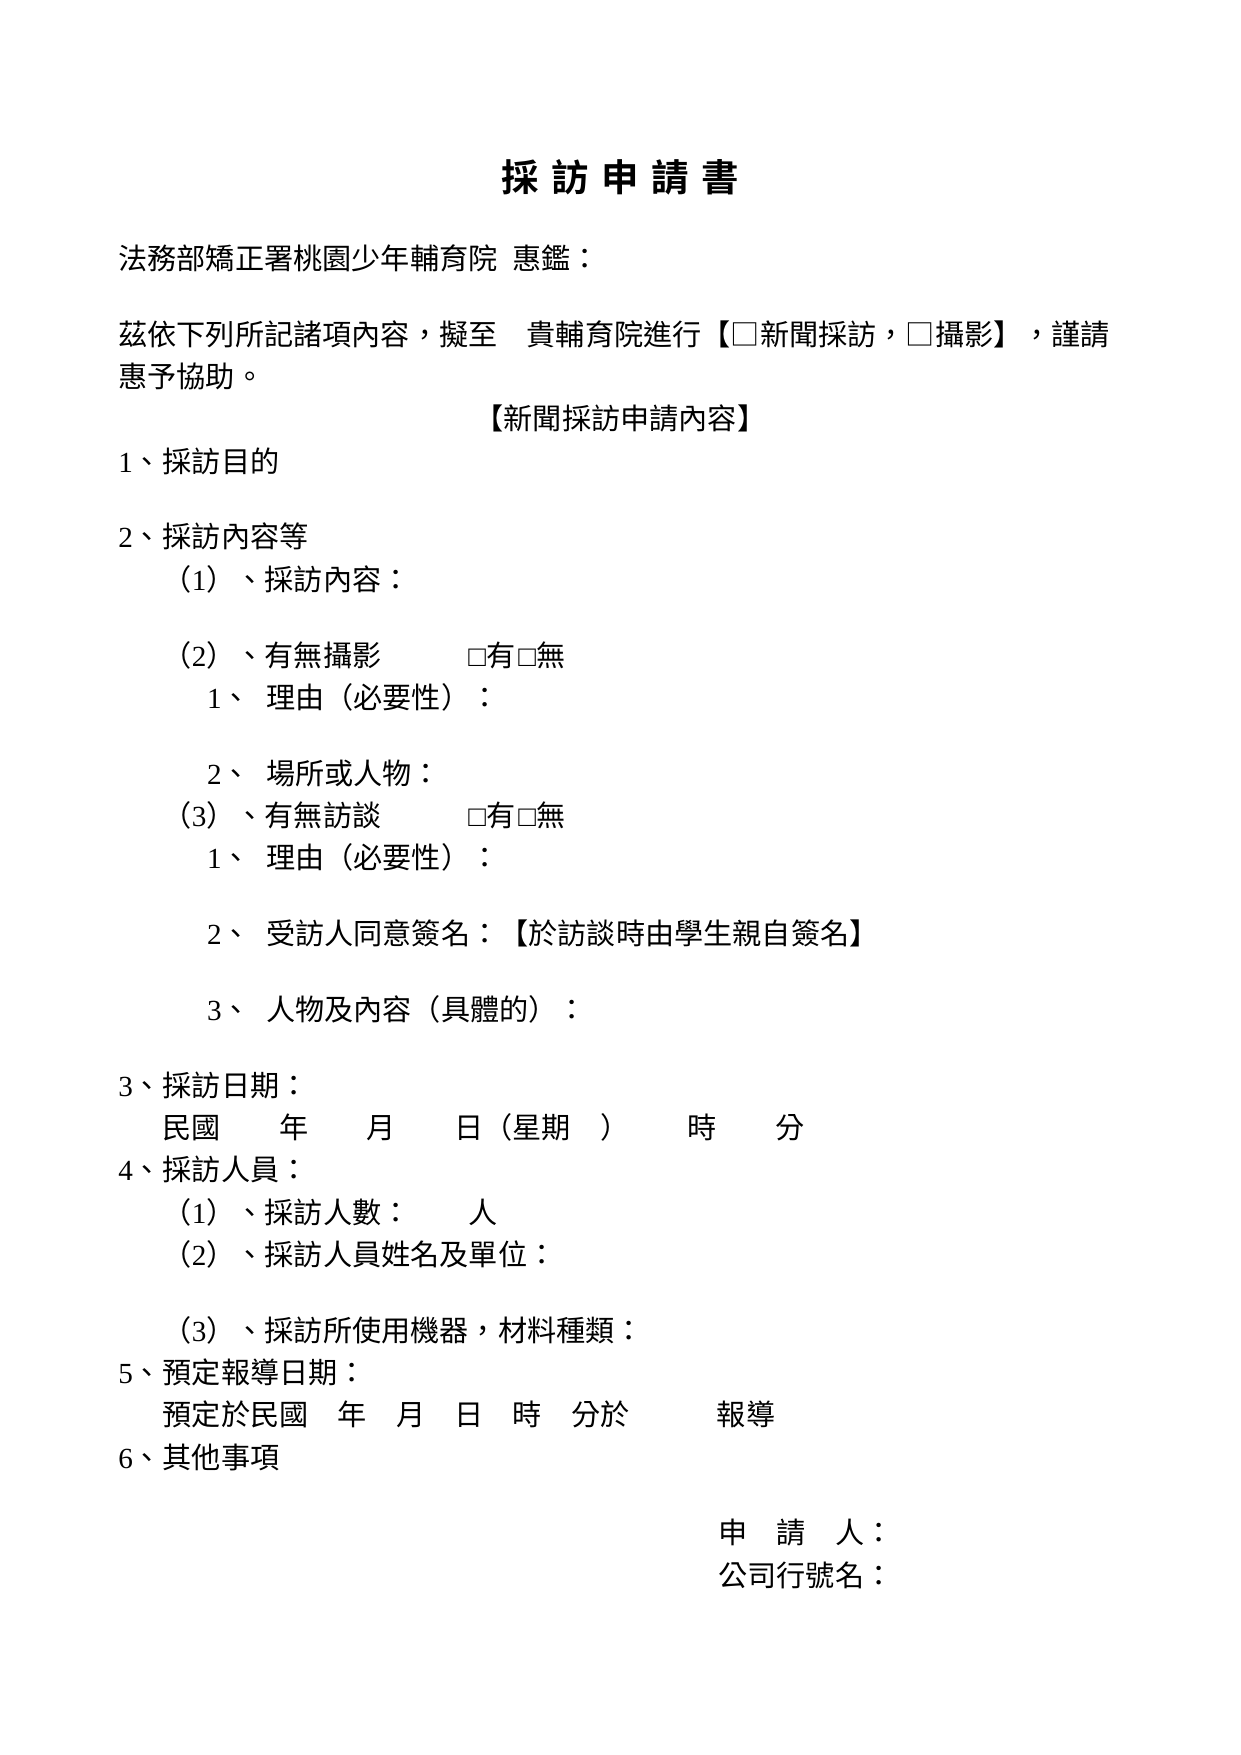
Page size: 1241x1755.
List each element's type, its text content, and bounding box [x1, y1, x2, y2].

text 公司行號名： [668, 1552, 1122, 1595]
list 採訪內容： [162, 556, 1122, 599]
list 採訪內容等 [118, 514, 1122, 556]
text 茲依下列所記諸項內容，擬至 貴輔育院進行【□新聞採訪，□攝影】，謹請惠予協助。 [118, 311, 1122, 396]
text 申 請 人： [668, 1510, 1122, 1552]
list 理由（必要性）： [207, 835, 1122, 877]
text 民國 年 月 日（星期 ） 時 分 [162, 1105, 1122, 1147]
list 場所或人物： [207, 750, 1122, 793]
list 預定報導日期： [118, 1350, 1122, 1392]
list 採訪目的 [118, 438, 1122, 481]
list 採訪人員姓名及單位： [162, 1232, 1122, 1274]
list 採訪所使用機器，材料種類： [162, 1307, 1122, 1350]
text 採訪申請書 [118, 148, 1122, 202]
list 人物及內容（具體的）： [207, 987, 1122, 1029]
list 理由（必要性）： [207, 674, 1122, 717]
list 採訪人員： [118, 1147, 1122, 1189]
text 預定於民國 年 月 日 時 分於 報導 [162, 1392, 1122, 1434]
text 【新聞採訪申請內容】 [118, 396, 1122, 438]
list 有無訪談 □有 □無 [162, 793, 1122, 835]
list 有無攝影 □有 □無 [162, 632, 1122, 674]
list 採訪日期： [118, 1062, 1122, 1105]
list 其他事項 [118, 1434, 1122, 1477]
list 受訪人同意簽名：【於訪談時由學生親自簽名】 [207, 911, 1122, 953]
text 法務部矯正署桃園少年輔育院 惠鑑： [118, 236, 1122, 278]
list 採訪人數： 人 [162, 1189, 1122, 1232]
